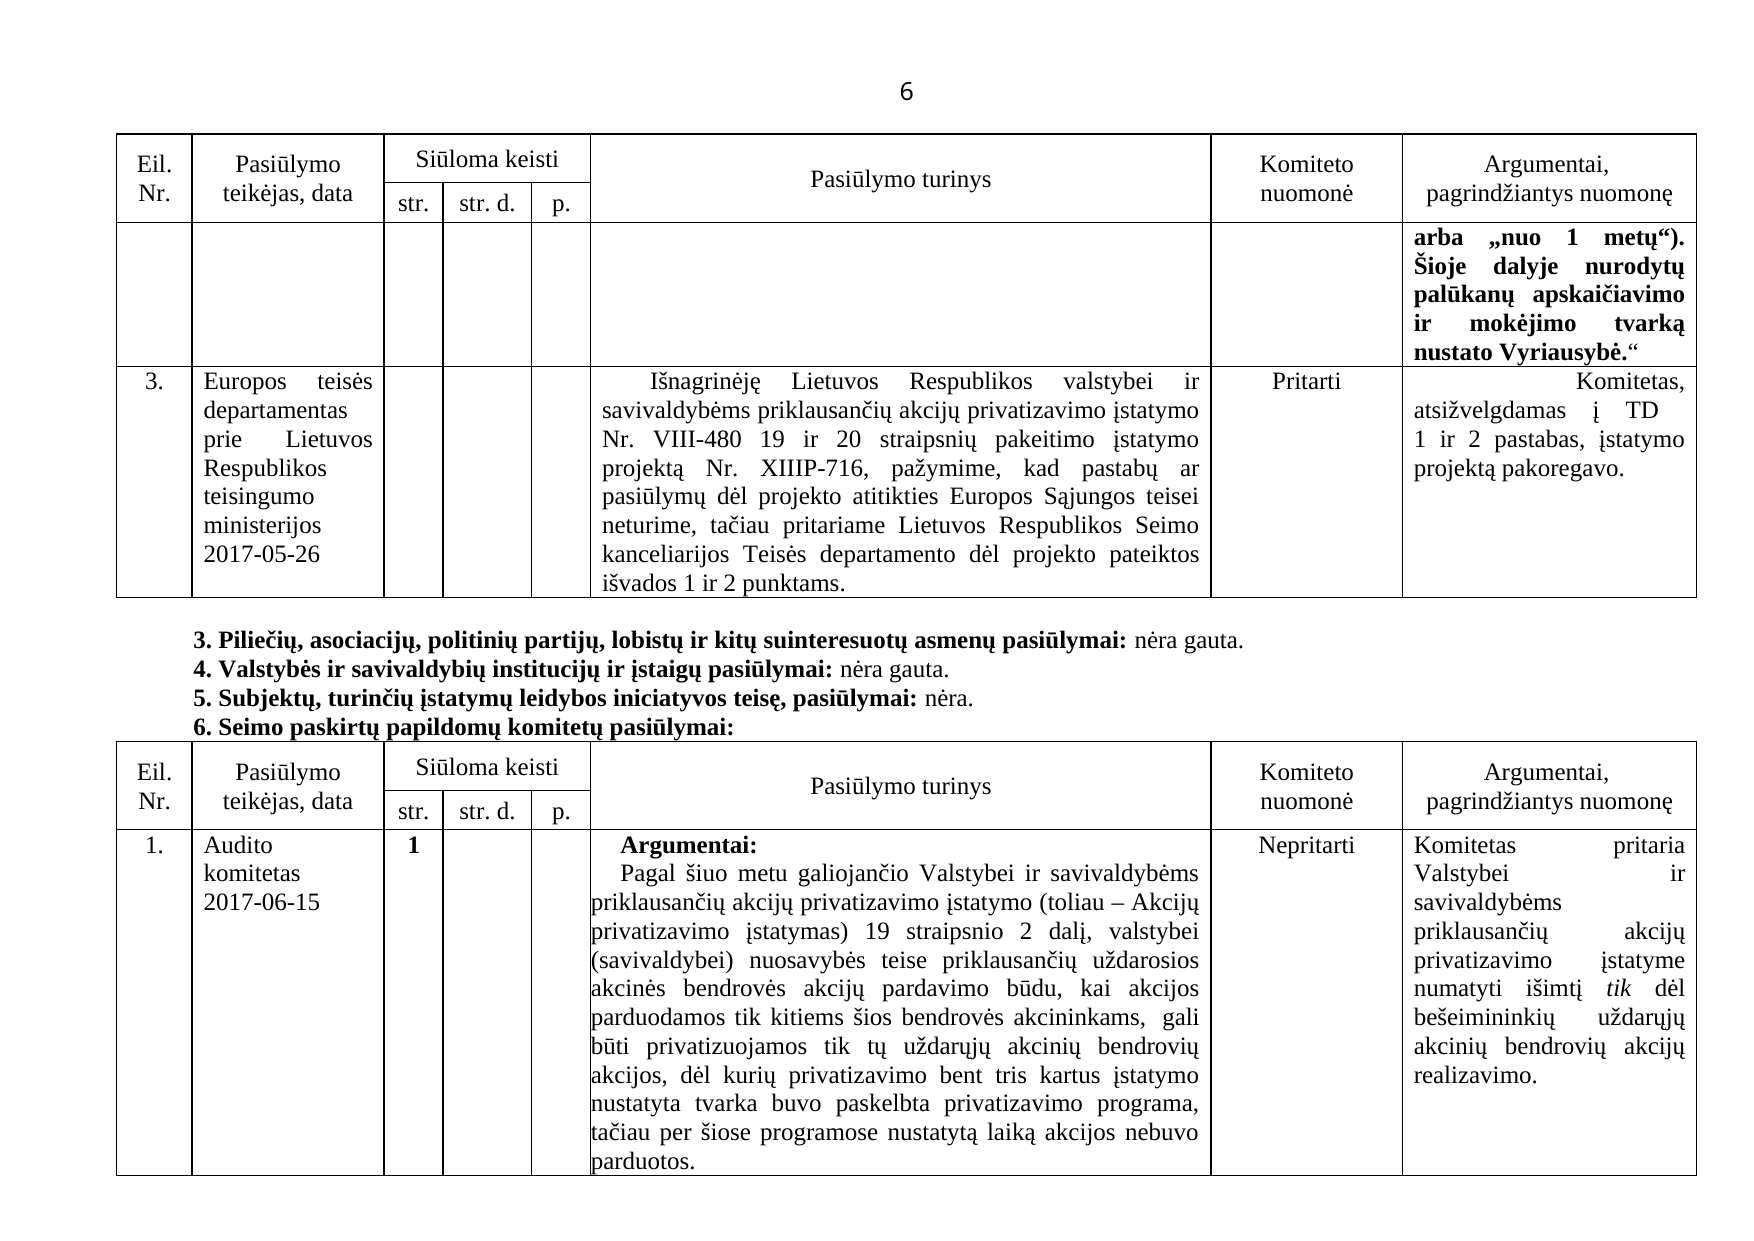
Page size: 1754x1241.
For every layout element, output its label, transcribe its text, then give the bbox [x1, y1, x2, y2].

table_cell p. [532, 183, 590, 222]
table_cell 1 [385, 830, 442, 1175]
table_cell [385, 223, 442, 366]
table_header Eil. Nr. [117, 135, 191, 222]
table_cell [532, 223, 590, 366]
table_cell str. [385, 791, 442, 829]
table_cell 3. [117, 367, 191, 596]
table_header Siūloma keisti [385, 135, 590, 182]
table_header Pasiūlymo teikėjas, data [193, 135, 383, 222]
table_cell Argumentai: Pagal šiuo metu galiojančio Valstybei ir savivaldybėms priklausančių akcijų privatizavimo įstatymo (toliau – Akcijų privatizavimo įstatymas) 19 straipsnio 2 dalį, valstybei (savivaldybei) nuosavybės teise priklausančių uždarosios akcinės bendrovės akcijų pardavimo būdu, kai akcijos parduodamos tik kitiems šios bendrovės akcininkams, gali būti privatizuojamos tik tų uždarųjų akcinių bendrovių akcijos, dėl kurių privatizavimo bent tris kartus įstatymo nustatyta tvarka buvo paskelbta privatizavimo programa, tačiau per šiose programose nustatytą laiką akcijos nebuvo parduotos. [591, 830, 1210, 1175]
table_cell [444, 830, 531, 1175]
text 6. Seimo paskirtų papildomų komitetų pasiūlymai: [118, 712, 1695, 741]
table_cell [444, 223, 531, 366]
table_cell arba „nuo 1 metų“). Šioje dalyje nurodytų palūkanų apskaičiavimo ir mokėjimo tvarką nustato Vyriausybė.“ [1403, 223, 1696, 366]
table_header Komiteto nuomonė [1212, 135, 1402, 222]
table_cell 1. [117, 830, 191, 1175]
text 5. Subjektų, turinčių įstatymų leidybos iniciatyvos teisę, pasiūlymai: nėra. [118, 683, 1695, 712]
table_header Argumentai, pagrindžiantys nuomonę [1403, 135, 1696, 222]
table_cell str. d. [444, 791, 531, 829]
table_cell str. [385, 183, 442, 222]
table_cell [1212, 223, 1402, 366]
table_header Siūloma keisti [385, 742, 590, 790]
text 3. Piliečių, asociacijų, politinių partijų, lobistų ir kitų suinteresuotų asmenų pasiūlymai: nėra gauta. [118, 626, 1695, 654]
table_cell [591, 223, 1210, 366]
table_cell Išnagrinėję Lietuvos Respublikos valstybei ir savivaldybėms priklausančių akcijų privatizavimo įstatymo Nr. VIII-480 19 ir 20 straipsnių pakeitimo įstatymo projektą Nr. XIIIP-716, pažymime, kad pastabų ar pasiūlymų dėl projekto atitikties Europos Sąjungos teisei neturime, tačiau pritariame Lietuvos Respublikos Seimo kanceliarijos Teisės departamento dėl projekto pateiktos išvados 1 ir 2 punktams. [591, 367, 1210, 596]
table_header Komiteto nuomonė [1212, 742, 1402, 829]
text 4. Valstybės ir savivaldybių institucijų ir įstaigų pasiūlymai: nėra gauta. [118, 654, 1695, 683]
table_header Pasiūlymo turinys [591, 742, 1210, 829]
table_cell [444, 367, 531, 596]
table_header Eil. Nr. [117, 742, 191, 829]
table_cell Nepritarti [1212, 830, 1402, 1175]
table_cell [193, 223, 383, 366]
table_cell Komitetas, atsižvelgdamas į TD 1 ir 2 pastabas, įstatymo projektą pakoregavo. [1403, 367, 1696, 596]
table_cell Europos teisės departamentas prie Lietuvos Respublikos teisingumo ministerijos 2017-05-26 [193, 367, 383, 596]
table_cell [532, 367, 590, 596]
table_cell [532, 830, 590, 1175]
table_cell Komitetas pritaria Valstybei ir savivaldybėms priklausančių akcijų privatizavimo įstatyme numatyti išimtį tik dėl bešeimininkių uždarųjų akcinių bendrovių akcijų realizavimo. [1403, 830, 1696, 1175]
table_cell Audito komitetas 2017-06-15 [193, 830, 383, 1175]
table_header Argumentai, pagrindžiantys nuomonę [1403, 742, 1696, 829]
table_cell [117, 223, 191, 366]
table_cell Pritarti [1212, 367, 1402, 596]
table_cell str. d. [444, 183, 531, 222]
table_cell p. [532, 791, 590, 829]
table_header Pasiūlymo teikėjas, data [193, 742, 383, 829]
table_cell [385, 367, 442, 596]
table_header Pasiūlymo turinys [591, 135, 1210, 222]
